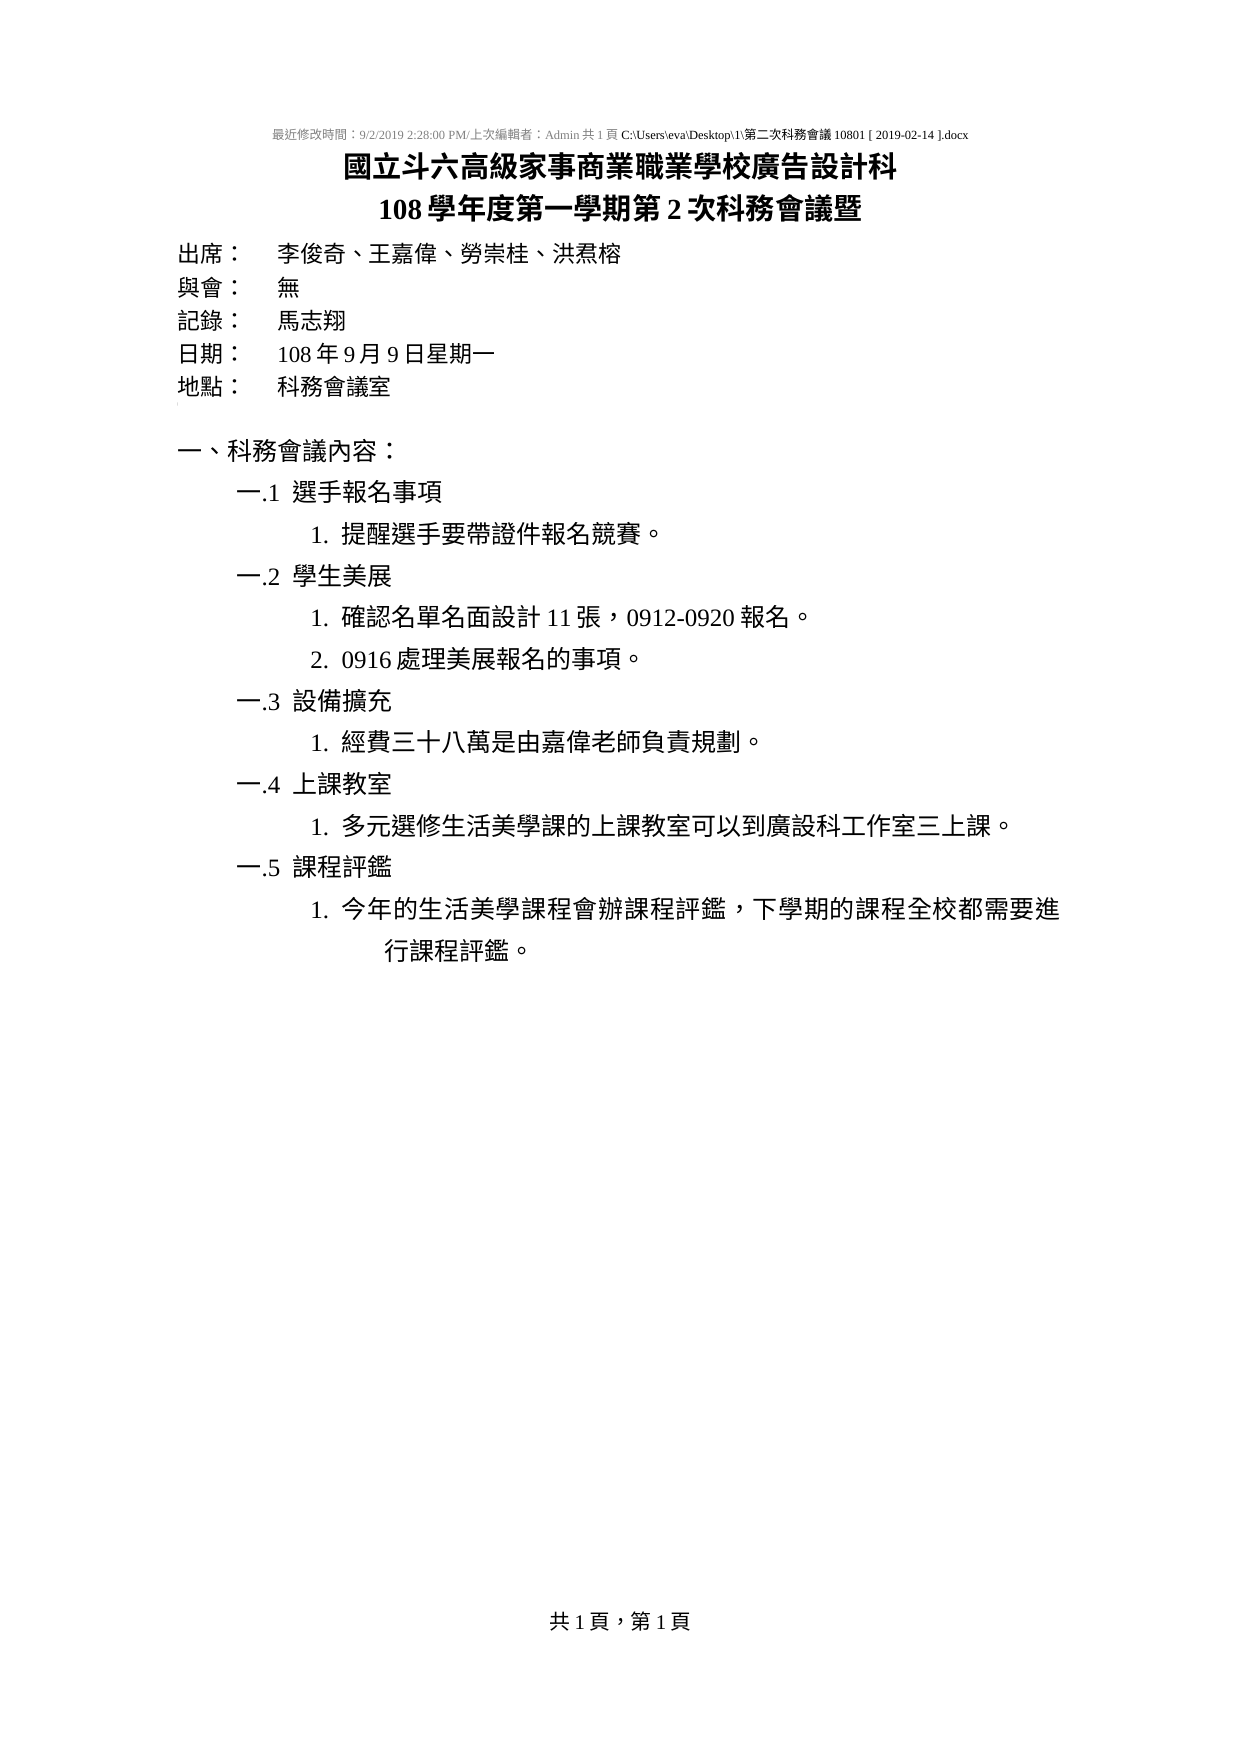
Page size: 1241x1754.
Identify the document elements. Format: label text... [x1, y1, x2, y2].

subtitle 選手報名事項 [236, 473, 1063, 509]
table_cell 馬志翔 [266, 303, 1037, 336]
table_cell 地點： [166, 369, 266, 402]
table_header 李俊奇、王嘉偉、勞崇桂、洪焄榕 [266, 236, 1037, 269]
subtitle 經費三十八萬是由嘉偉老師負責規劃。 [310, 723, 1063, 759]
subtitle 課程評鑑 [236, 848, 1063, 884]
subtitle 學生美展 [236, 556, 1063, 592]
table_cell 記錄： [166, 303, 266, 336]
subtitle 提醒選手要帶證件報名競賽。 [310, 514, 1063, 551]
table_header 出席： [166, 236, 266, 269]
subtitle 今年的生活美學課程會辦課程評鑑，下學期的課程全校都需要進行課程評鑑。 [310, 889, 1063, 967]
subtitle 多元選修生活美學課的上課教室可以到廣設科工作室三上課。 [310, 806, 1063, 842]
subtitle 確認名單名面設計11張，0912-0920報名。 [310, 598, 1063, 634]
subtitle 0916處理美展報名的事項。 [310, 639, 1063, 676]
table_cell 科務會議室 [266, 369, 1037, 402]
table_cell 與會： [166, 270, 266, 303]
subtitle 科務會議內容： [177, 431, 1063, 467]
subtitle 設備擴充 [236, 681, 1063, 717]
table_cell 無 [266, 270, 1037, 303]
subtitle 上課教室 [236, 764, 1063, 801]
table_cell 日期： [166, 336, 266, 369]
table_cell 108年9月9日星期一 [266, 336, 1037, 369]
